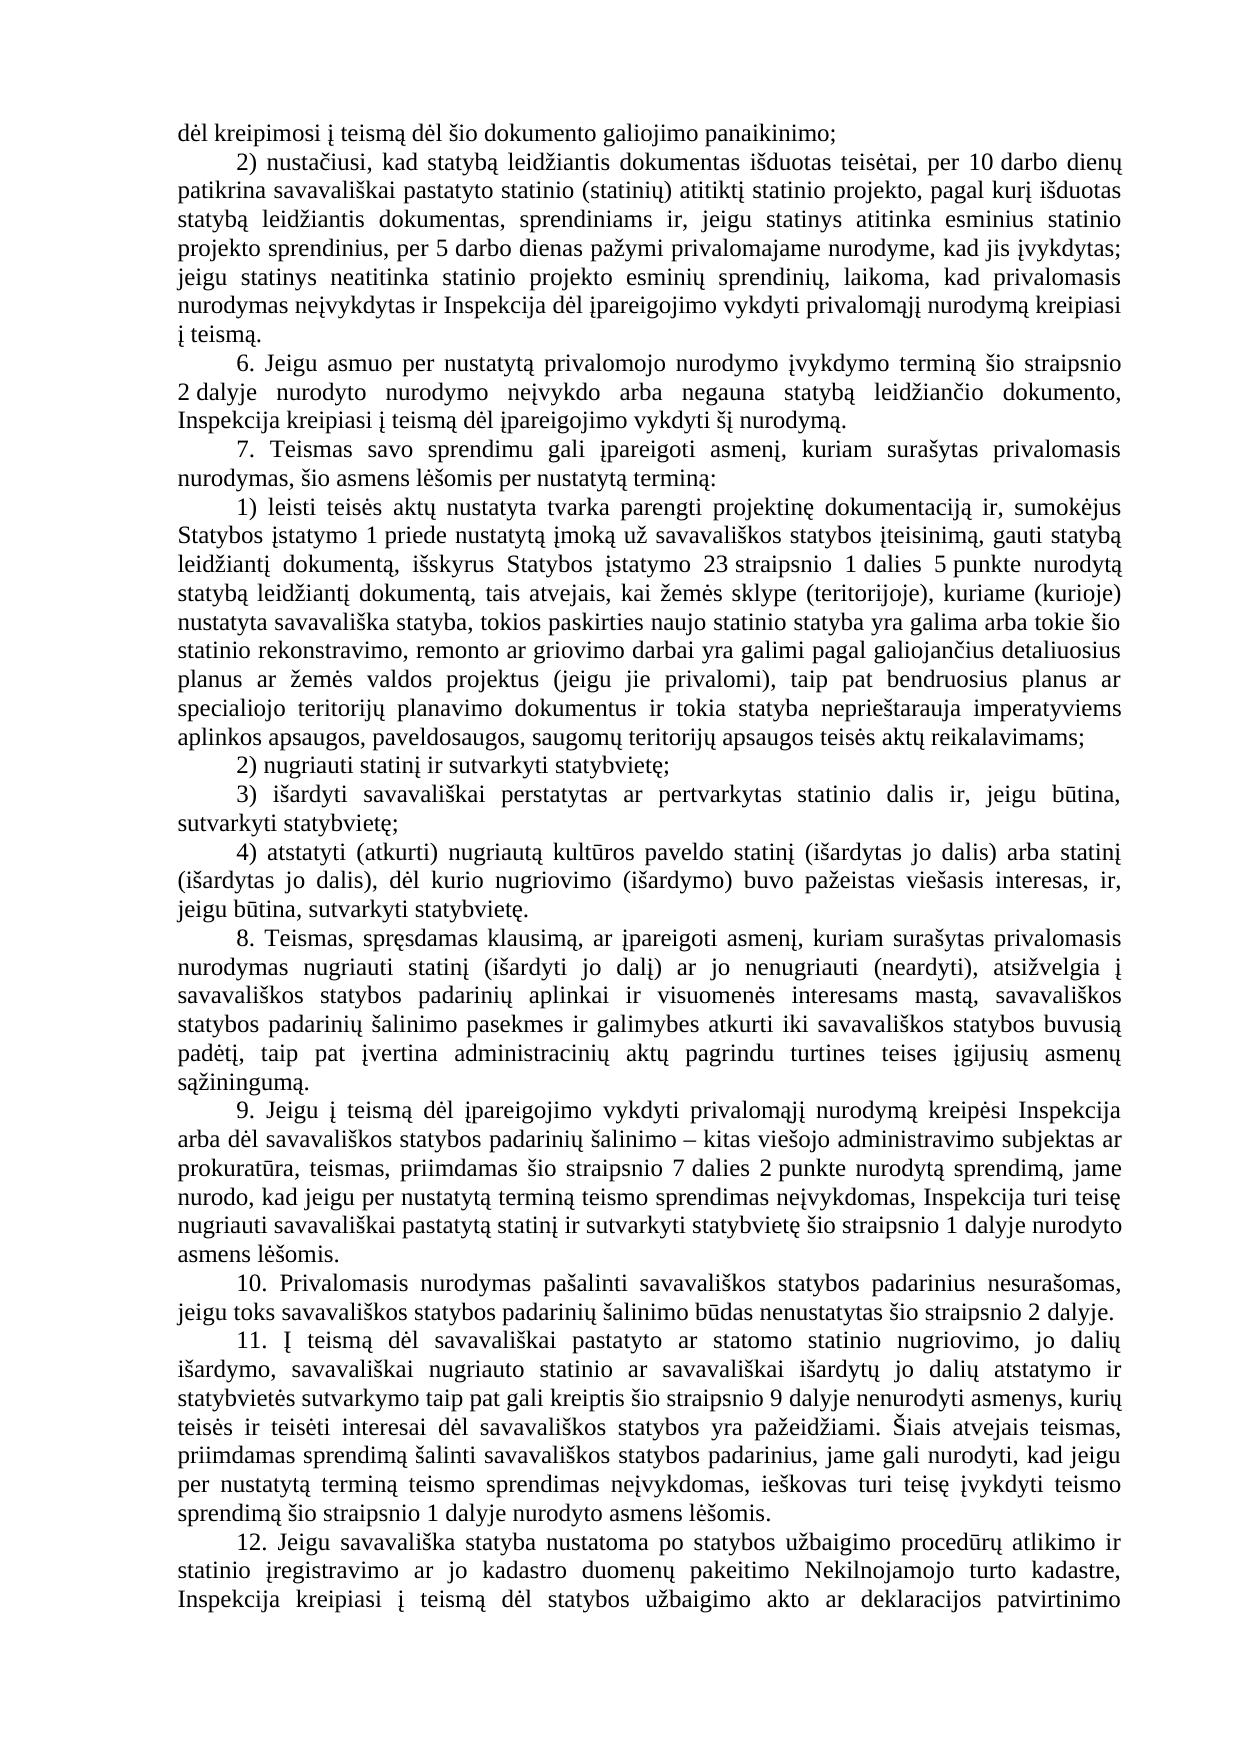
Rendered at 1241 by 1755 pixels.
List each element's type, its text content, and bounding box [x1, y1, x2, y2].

text 10. Privalomasis nurodymas pašalinti savavališkos statybos padarinius nesurašomas, jeigu toks savavališkos statybos padarinių šalinimo būdas nenustatytas šio straipsnio 2 dalyje. [177, 1268, 1122, 1326]
text 7. Teismas savo sprendimu gali įpareigoti asmenį, kuriam surašytas privalomasis nurodymas, šio asmens lėšomis per nustatytą terminą: [177, 434, 1122, 492]
text 11. Į teismą dėl savavališkai pastatyto ar statomo statinio nugriovimo, jo dalių išardymo, savavališkai nugriauto statinio ar savavališkai išardytų jo dalių atstatymo ir statybvietės sutvarkymo taip pat gali kreiptis šio straipsnio 9 dalyje nenurodyti asmenys, kurių teisės ir teisėti interesai dėl savavališkos statybos yra pažeidžiami. Šiais atvejais teismas, priimdamas sprendimą šalinti savavališkos statybos padarinius, jame gali nurodyti, kad jeigu per nustatytą terminą teismo sprendimas neįvykdomas, ieškovas turi teisę įvykdyti teismo sprendimą šio straipsnio 1 dalyje nurodyto asmens lėšomis. [177, 1326, 1122, 1527]
text 3) išardyti savavališkai perstatytas ar pertvarkytas statinio dalis ir, jeigu būtina, sutvarkyti statybvietę; [177, 779, 1122, 837]
text 2) nugriauti statinį ir sutvarkyti statybvietę; [177, 751, 1122, 779]
text dėl kreipimosi į teismą dėl šio dokumento galiojimo panaikinimo; [177, 118, 1122, 147]
text 1) leisti teisės aktų nustatyta tvarka parengti projektinę dokumentaciją ir, sumokėjus Statybos įstatymo 1 priede nustatytą įmoką už savavališkos statybos įteisinimą, gauti statybą leidžiantį dokumentą, išskyrus Statybos įstatymo 23 straipsnio 1 dalies 5 punkte nurodytą statybą leidžiantį dokumentą, tais atvejais, kai žemės sklype (teritorijoje), kuriame (kurioje) nustatyta savavališka statyba, tokios paskirties naujo statinio statyba yra galima arba tokie šio statinio rekonstravimo, remonto ar griovimo darbai yra galimi pagal galiojančius detaliuosius planus ar žemės valdos projektus (jeigu jie privalomi), taip pat bendruosius planus ar specialiojo teritorijų planavimo dokumentus ir tokia statyba neprieštarauja imperatyviems aplinkos apsaugos, paveldosaugos, saugomų teritorijų apsaugos teisės aktų reikalavimams; [177, 492, 1122, 751]
text 12. Jeigu savavališka statyba nustatoma po statybos užbaigimo procedūrų atlikimo ir statinio įregistravimo ar jo kadastro duomenų pakeitimo Nekilnojamojo turto kadastre, Inspekcija kreipiasi į teismą dėl statybos užbaigimo akto ar deklaracijos patvirtinimo [177, 1527, 1122, 1613]
text 4) atstatyti (atkurti) nugriautą kultūros paveldo statinį (išardytas jo dalis) arba statinį (išardytas jo dalis), dėl kurio nugriovimo (išardymo) buvo pažeistas viešasis interesas, ir, jeigu būtina, sutvarkyti statybvietę. [177, 837, 1122, 923]
text 6. Jeigu asmuo per nustatytą privalomojo nurodymo įvykdymo terminą šio straipsnio 2 dalyje nurodyto nurodymo neįvykdo arba negauna statybą leidžiančio dokumento, Inspekcija kreipiasi į teismą dėl įpareigojimo vykdyti šį nurodymą. [177, 348, 1122, 434]
text 9. Jeigu į teismą dėl įpareigojimo vykdyti privalomąjį nurodymą kreipėsi Inspekcija arba dėl savavališkos statybos padarinių šalinimo – kitas viešojo administravimo subjektas ar prokuratūra, teismas, priimdamas šio straipsnio 7 dalies 2 punkte nurodytą sprendimą, jame nurodo, kad jeigu per nustatytą terminą teismo sprendimas neįvykdomas, Inspekcija turi teisę nugriauti savavališkai pastatytą statinį ir sutvarkyti statybvietę šio straipsnio 1 dalyje nurodyto asmens lėšomis. [177, 1096, 1122, 1268]
text 8. Teismas, spręsdamas klausimą, ar įpareigoti asmenį, kuriam surašytas privalomasis nurodymas nugriauti statinį (išardyti jo dalį) ar jo nenugriauti (neardyti), atsižvelgia į savavališkos statybos padarinių aplinkai ir visuomenės interesams mastą, savavališkos statybos padarinių šalinimo pasekmes ir galimybes atkurti iki savavališkos statybos buvusią padėtį, taip pat įvertina administracinių aktų pagrindu turtines teises įgijusių asmenų sąžiningumą. [177, 923, 1122, 1096]
text 2) nustačiusi, kad statybą leidžiantis dokumentas išduotas teisėtai, per 10 darbo dienų patikrina savavališkai pastatyto statinio (statinių) atitiktį statinio projekto, pagal kurį išduotas statybą leidžiantis dokumentas, sprendiniams ir, jeigu statinys atitinka esminius statinio projekto sprendinius, per 5 darbo dienas pažymi privalomajame nurodyme, kad jis įvykdytas; jeigu statinys neatitinka statinio projekto esminių sprendinių, laikoma, kad privalomasis nurodymas neįvykdytas ir Inspekcija dėl įpareigojimo vykdyti privalomąjį nurodymą kreipiasi į teismą. [177, 147, 1122, 348]
